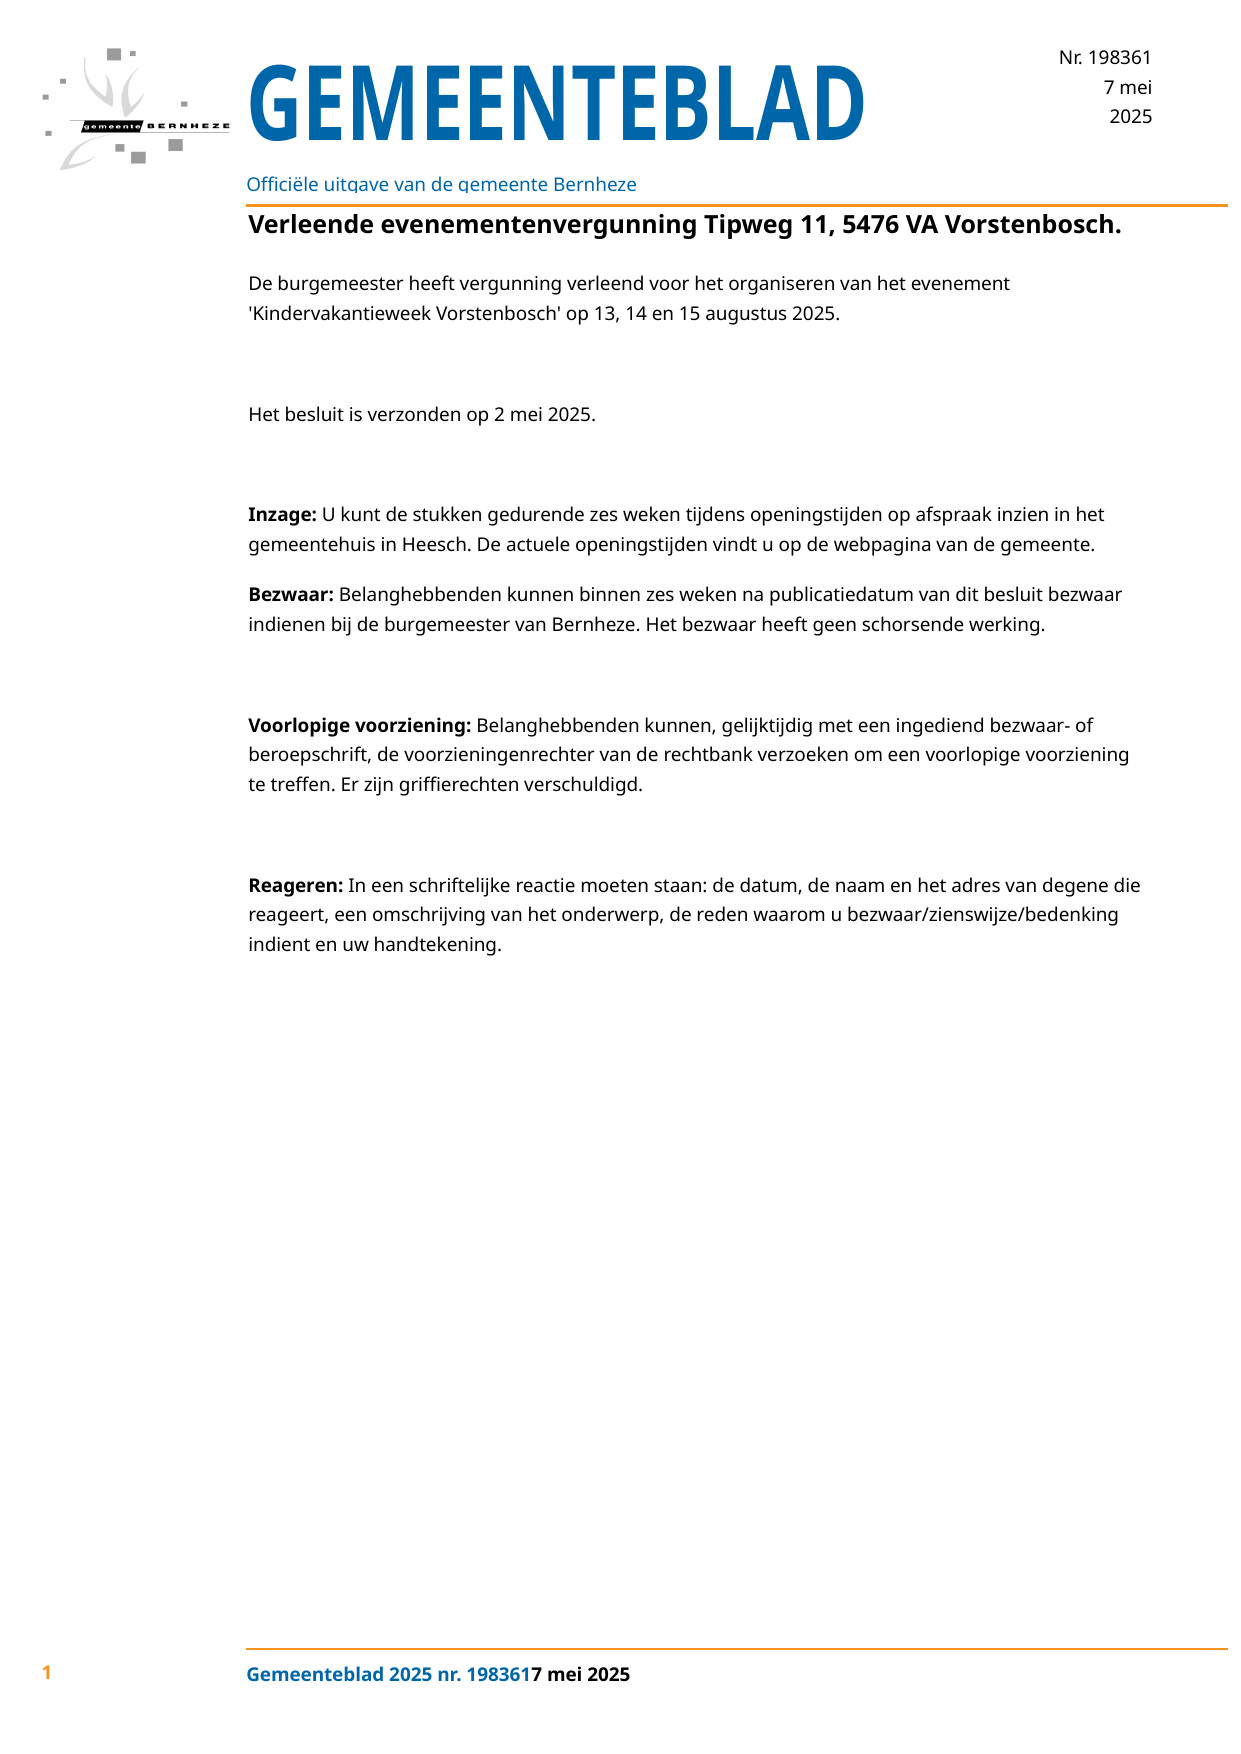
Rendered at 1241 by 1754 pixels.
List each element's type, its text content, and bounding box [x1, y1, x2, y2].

picture [41, 47, 231, 172]
text Voorlopige voorziening: Belanghebbenden kunnen, gelijktijdig met een ingediend bezwaar- of beroepschrift, de voorzieningenrechter van de rechtbank verzoeken om een voorlopige voorziening te treffen. Er zijn griffierechten verschuldigd. [248, 712, 1152, 797]
text Reageren: In een schriftelijke reactie moeten staan: de datum, de naam en het adres van degene die reageert, een omschrijving van het onderwerp, de reden waarom u bezwaar/zienswijze/bedenking indient en uw handtekening. [248, 872, 1152, 957]
text Bezwaar: Belanghebbenden kunnen binnen zes weken na publicatiedatum van dit besluit bezwaar indienen bij de burgemeester van Bernheze. Het bezwaar heeft geen schorsende werking. [248, 582, 1152, 637]
text Verleende evenementenvergunning Tipweg 11, 5476 VA Vorstenbosch. [248, 207, 1152, 241]
text Inzage: U kunt de stukken gedurende zes weken tijdens openingstijden op afspraak inzien in het gemeentehuis in Heesch. De actuele openingstijden vindt u op de webpagina van de gemeente. [248, 502, 1152, 557]
text De burgemeester heeft vergunning verleend voor het organiseren van het evenement 'Kindervakantieweek Vorstenbosch' op 13, 14 en 15 augustus 2025. [248, 270, 1152, 326]
text Het besluit is verzonden op 2 mei 2025. [248, 401, 1152, 426]
